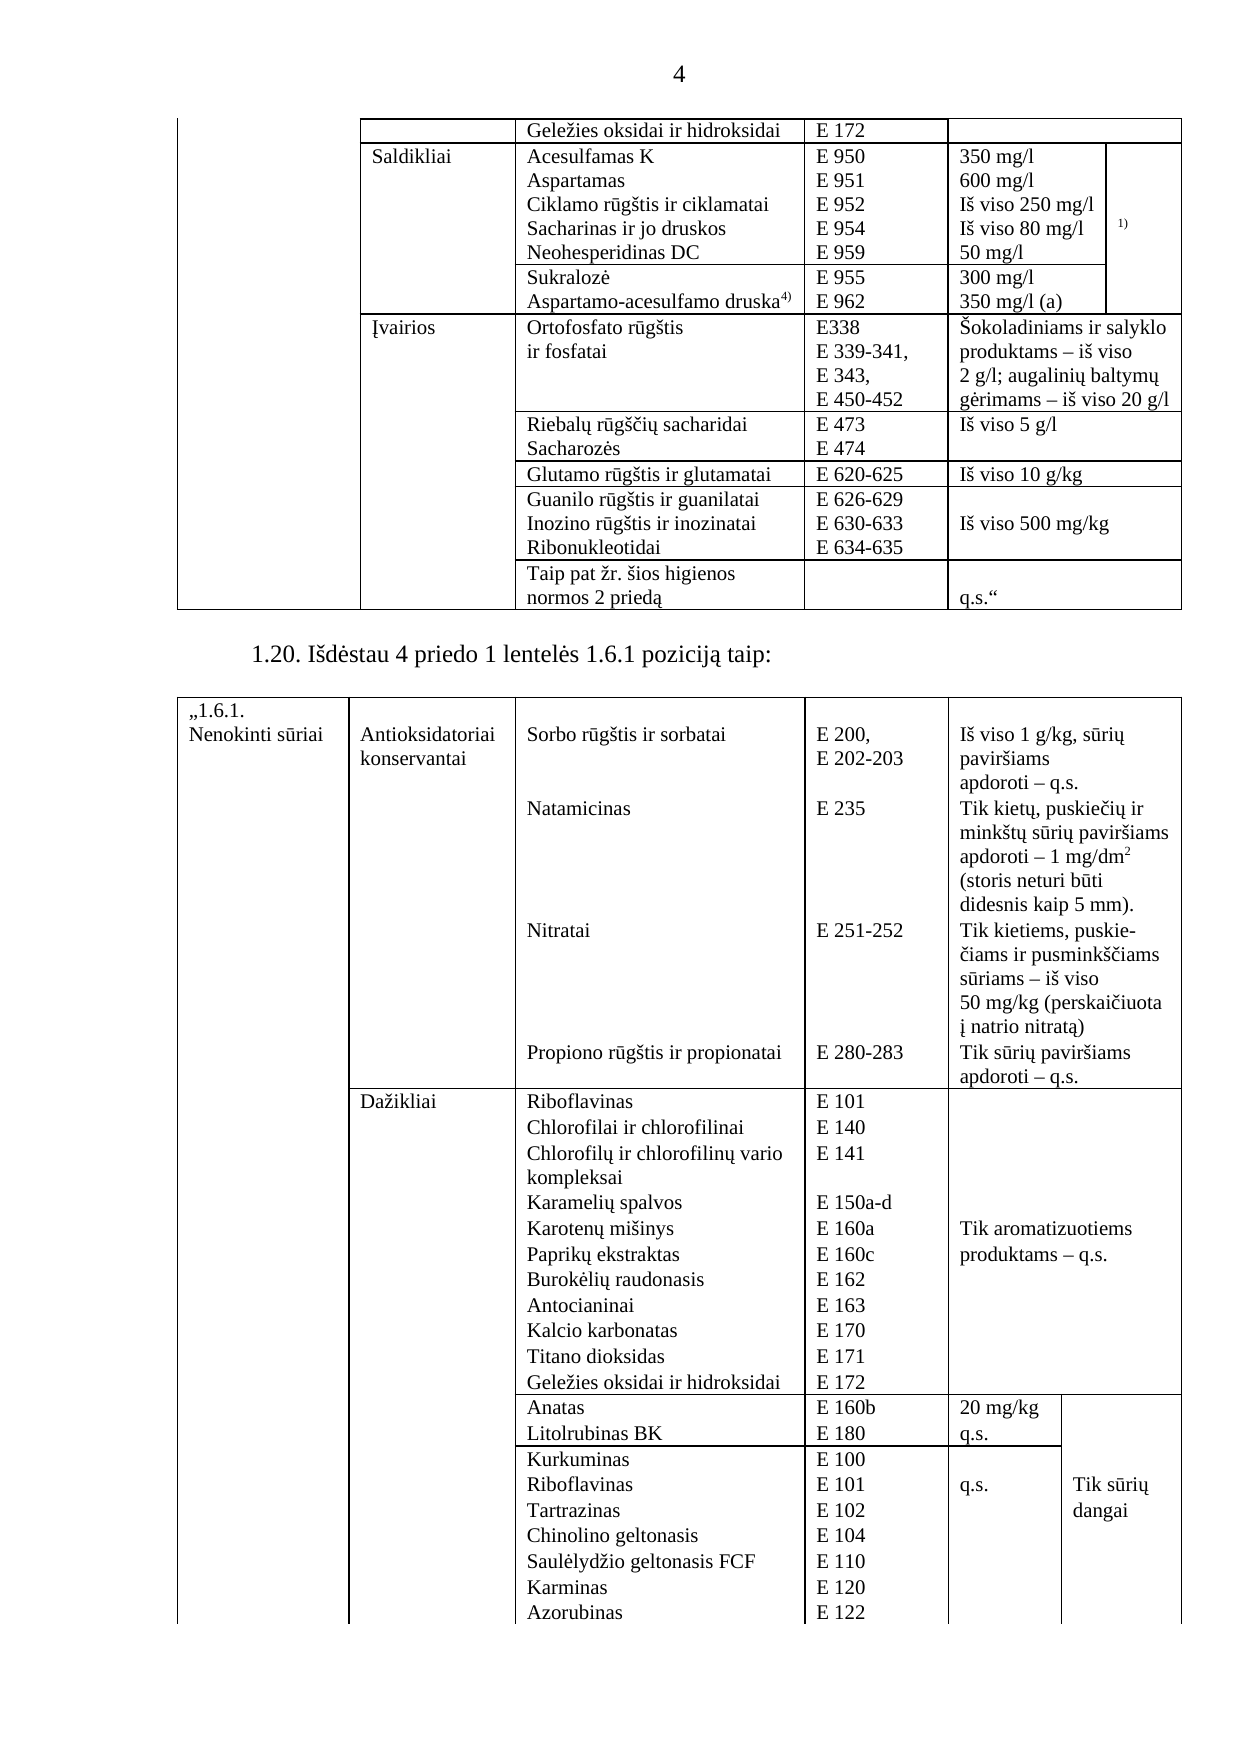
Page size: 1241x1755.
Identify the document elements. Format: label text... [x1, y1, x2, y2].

table_cell E 170 [806, 1317, 948, 1342]
table_cell 300 mg/l 350 mg/l (a) [949, 265, 1105, 313]
table_cell E 951 [805, 168, 947, 192]
table_cell [949, 1266, 1181, 1291]
table_cell [1107, 264, 1181, 313]
table_cell [949, 119, 1181, 142]
table_cell Karotenų mišinys [516, 1214, 804, 1240]
table_cell [1062, 1599, 1181, 1624]
table_cell Azorubinas [516, 1599, 804, 1624]
table_cell [949, 1573, 1061, 1599]
table_cell E 950 [805, 144, 947, 168]
table_cell E 172 [806, 1368, 948, 1394]
table_cell [949, 1317, 1181, 1342]
table_cell Anatas [516, 1395, 804, 1419]
table_cell Nitratai [516, 916, 804, 1038]
table_cell E 162 [806, 1266, 948, 1291]
table_cell normos 2 priedą [516, 585, 804, 609]
table_cell [361, 264, 515, 313]
table_cell E 952 [805, 192, 947, 216]
table_cell [1062, 1548, 1181, 1573]
table_cell Ortofosfato rūgštis ir fosfatai [516, 315, 804, 411]
table_cell Geležies oksidai ir hidroksidai [516, 1368, 804, 1394]
table_cell [350, 1599, 515, 1624]
table_cell Dažikliai [350, 1089, 515, 1113]
table_cell [805, 585, 947, 609]
table_cell [350, 1394, 515, 1419]
table_cell Neohesperidinas DC [516, 240, 804, 264]
table_cell Chlorofilų ir chlorofilinų vario kompleksai [516, 1139, 804, 1189]
table_cell [949, 1189, 1181, 1214]
table_cell [350, 1496, 515, 1522]
table_cell Tartrazinas [516, 1496, 804, 1522]
table_cell Riboflavinas [516, 1471, 804, 1496]
table_cell E 150a-d [806, 1189, 948, 1214]
table_cell [178, 585, 360, 609]
table_cell produktams – q.s. [949, 1240, 1181, 1266]
table_cell Ciklamo rūgštis ir ciklamatai [516, 192, 804, 216]
table_cell E 100 [806, 1447, 948, 1471]
table_cell E 104 [806, 1522, 948, 1547]
table_cell Tik kietiems, puskie-čiams ir pusminkščiams sūriams – iš viso 50 mg/kg (perskaičiuota į natrio nitratą) [949, 916, 1181, 1038]
table_cell E 120 [806, 1573, 948, 1599]
table_cell [361, 240, 515, 264]
table_cell 600 mg/l [949, 168, 1105, 192]
table_cell [361, 216, 515, 240]
table_cell Iš viso 500 mg/kg [949, 511, 1181, 535]
table_cell [949, 487, 1181, 511]
table_cell [949, 1368, 1181, 1394]
table_cell [949, 1599, 1061, 1624]
table_cell [949, 1496, 1061, 1522]
table_cell [1107, 144, 1181, 168]
table_cell [178, 216, 360, 240]
table_cell E 474 [805, 436, 947, 460]
table_cell [178, 168, 360, 192]
table_cell [350, 1266, 515, 1291]
table_cell E 110 [806, 1548, 948, 1573]
table_cell Karminas [516, 1573, 804, 1599]
table_cell [178, 411, 360, 436]
table_cell [949, 1114, 1181, 1139]
table_cell Taip pat žr. šios higienos [516, 561, 804, 585]
table_cell E 620-625 [805, 462, 947, 486]
table_cell [361, 585, 515, 609]
table_cell E 122 [806, 1599, 948, 1624]
table_cell Karamelių spalvos [516, 1189, 804, 1214]
table_cell 50 mg/l [949, 240, 1105, 264]
table_cell E 251-252 [806, 916, 948, 1038]
table_cell [178, 535, 360, 559]
table_cell Antocianinai [516, 1291, 804, 1317]
table_cell E 102 [806, 1496, 948, 1522]
table_cell Aspartamas [516, 168, 804, 192]
table_cell [361, 120, 515, 142]
table_cell [350, 1343, 515, 1368]
table_cell E 160a [806, 1214, 948, 1240]
table_cell [350, 794, 515, 916]
table_cell dangai [1062, 1496, 1181, 1522]
table_cell [178, 460, 360, 486]
table_cell E 280-283 [806, 1038, 948, 1088]
table_cell E 101 [806, 1471, 948, 1496]
table_cell [350, 1471, 515, 1496]
table_cell [949, 1343, 1181, 1368]
table_cell Riboflavinas [516, 1089, 804, 1113]
table_cell q.s. [949, 1419, 1061, 1445]
table_cell [361, 192, 515, 216]
table_cell [178, 192, 360, 216]
table_header „1.6.1. Nenokinti sūriai [178, 698, 348, 1624]
table_cell E 141 [806, 1139, 948, 1189]
text 1.20. Išdėstau 4 priedo 1 lentelės 1.6.1 poziciją taip: [177, 639, 1181, 668]
table_cell Sacharozės [516, 436, 804, 460]
table_cell [1062, 1445, 1181, 1471]
table_cell Saulėlydžio geltonasis FCF [516, 1548, 804, 1573]
table_cell [361, 486, 515, 511]
table_cell Burokėlių raudonasis [516, 1266, 804, 1291]
table_cell E 180 [806, 1419, 948, 1445]
table_cell [178, 511, 360, 535]
table_cell Iš viso 5 g/l [949, 412, 1181, 436]
table_cell E 140 [806, 1114, 948, 1139]
table_cell [178, 559, 360, 585]
table_cell E 171 [806, 1343, 948, 1368]
table_cell Tik sūrių [1062, 1471, 1181, 1496]
table_cell [1062, 1419, 1181, 1445]
table_cell Propiono rūgštis ir propionatai [516, 1038, 804, 1088]
table_cell [361, 511, 515, 535]
table_cell Geležies oksidai ir hidroksidai [516, 120, 804, 142]
table_header Iš viso 1 g/kg, sūrių paviršiams apdoroti – q.s. [949, 698, 1181, 794]
table_cell Glutamo rūgštis ir glutamatai [516, 462, 804, 486]
table_cell Tik kietų, puskiečių ir minkštų sūrių paviršiams apdoroti – 1 mg/dm2 (storis neturi būti didesnis kaip 5 mm). [949, 794, 1181, 916]
table_cell [350, 1445, 515, 1471]
table_cell [361, 168, 515, 192]
table_cell [350, 1368, 515, 1394]
table_cell [949, 436, 1181, 460]
table_cell [178, 436, 360, 460]
table_cell [949, 1291, 1181, 1317]
table_cell [1062, 1573, 1181, 1599]
table_cell E 954 [805, 216, 947, 240]
table_cell [949, 1139, 1181, 1189]
table_cell Šokoladiniams ir salyklo produktams – iš viso 2 g/l; augalinių baltymų gėrimams – iš viso 20 g/l [949, 315, 1181, 411]
table_cell Ribonukleotidai [516, 535, 804, 559]
table_cell Iš viso 80 mg/l [949, 216, 1105, 240]
table_cell E 160b [806, 1395, 948, 1419]
table_cell Saldikliai [361, 144, 515, 168]
table_header Sorbo rūgštis ir sorbatai [516, 698, 804, 794]
table_cell [361, 411, 515, 436]
table_cell Titano dioksidas [516, 1343, 804, 1368]
table_cell [178, 142, 360, 168]
table_cell Guanilo rūgštis ir guanilatai [516, 487, 804, 511]
table_cell Inozino rūgštis ir inozinatai [516, 511, 804, 535]
table_cell E 634-635 [805, 535, 947, 559]
table_cell [361, 436, 515, 460]
table_cell [178, 240, 360, 264]
table_cell q.s. [949, 1471, 1061, 1496]
table_cell [350, 1114, 515, 1139]
table_cell [1062, 1522, 1181, 1547]
table_cell Iš viso 250 mg/l [949, 192, 1105, 216]
table_cell Sacharinas ir jo druskos [516, 216, 804, 240]
table_cell [350, 1291, 515, 1317]
table_cell Acesulfamas K [516, 144, 804, 168]
table_cell E 473 [805, 412, 947, 436]
table_cell [949, 1089, 1181, 1113]
table_cell [350, 1214, 515, 1240]
table_cell [949, 1447, 1061, 1471]
table_cell Kalcio karbonatas [516, 1317, 804, 1342]
table_cell Litolrubinas BK [516, 1419, 804, 1445]
table_cell 350 mg/l [949, 144, 1105, 168]
table_cell Kurkuminas [516, 1447, 804, 1471]
table_cell Natamicinas [516, 794, 804, 916]
table_cell E 172 [805, 120, 947, 142]
table_cell [178, 313, 360, 411]
table_header Antioksidatoriai konservantai [350, 698, 515, 794]
table_cell Sukralozė Aspartamo-acesulfamo druska4) [516, 265, 804, 313]
table_cell Chinolino geltonasis [516, 1522, 804, 1547]
table_cell [350, 1189, 515, 1214]
table_cell E 235 [806, 794, 948, 916]
table_cell [350, 1522, 515, 1547]
table_cell Įvairios [361, 315, 515, 411]
table_cell [949, 1548, 1061, 1573]
table_cell [361, 460, 515, 486]
table_cell [805, 561, 947, 585]
table_header E 200, E 202-203 [806, 698, 948, 794]
table_cell [350, 1240, 515, 1266]
table_cell [350, 1419, 515, 1445]
table_cell q.s.“ [949, 585, 1181, 609]
table_cell [178, 118, 360, 142]
table_cell [1107, 168, 1181, 192]
table_cell E338 E 339-341, E 343, E 450-452 [805, 315, 947, 411]
table_cell E 630-633 [805, 511, 947, 535]
table_cell [178, 486, 360, 511]
table_cell Tik aromatizuotiems [949, 1214, 1181, 1240]
table_cell [178, 264, 360, 313]
table_cell [361, 559, 515, 585]
table_cell [361, 535, 515, 559]
table_cell Tik sūrių paviršiams apdoroti – q.s. [949, 1038, 1181, 1088]
table_cell [350, 1139, 515, 1189]
table_cell E 160c [806, 1240, 948, 1266]
table_cell E 955 E 962 [805, 265, 947, 313]
table_cell [1107, 240, 1181, 264]
table_cell 20 mg/kg [949, 1395, 1061, 1419]
table_cell E 959 [805, 240, 947, 264]
table_cell E 626-629 [805, 487, 947, 511]
table_cell Iš viso 10 g/kg [949, 462, 1181, 486]
table_cell [350, 1573, 515, 1599]
table_cell [949, 535, 1181, 559]
table_cell [350, 1317, 515, 1342]
table_cell [350, 1038, 515, 1088]
table_cell [350, 1548, 515, 1573]
table_cell Paprikų ekstraktas [516, 1240, 804, 1266]
table_cell E 101 [806, 1089, 948, 1113]
table_cell [1062, 1395, 1181, 1419]
table_cell 1) [1107, 216, 1181, 240]
table_cell Riebalų rūgščių sacharidai [516, 412, 804, 436]
table_cell [350, 916, 515, 1038]
table_cell [949, 1522, 1061, 1547]
table_cell Chlorofilai ir chlorofilinai [516, 1114, 804, 1139]
table_cell E 163 [806, 1291, 948, 1317]
table_cell [1107, 192, 1181, 216]
table_cell [949, 561, 1181, 585]
